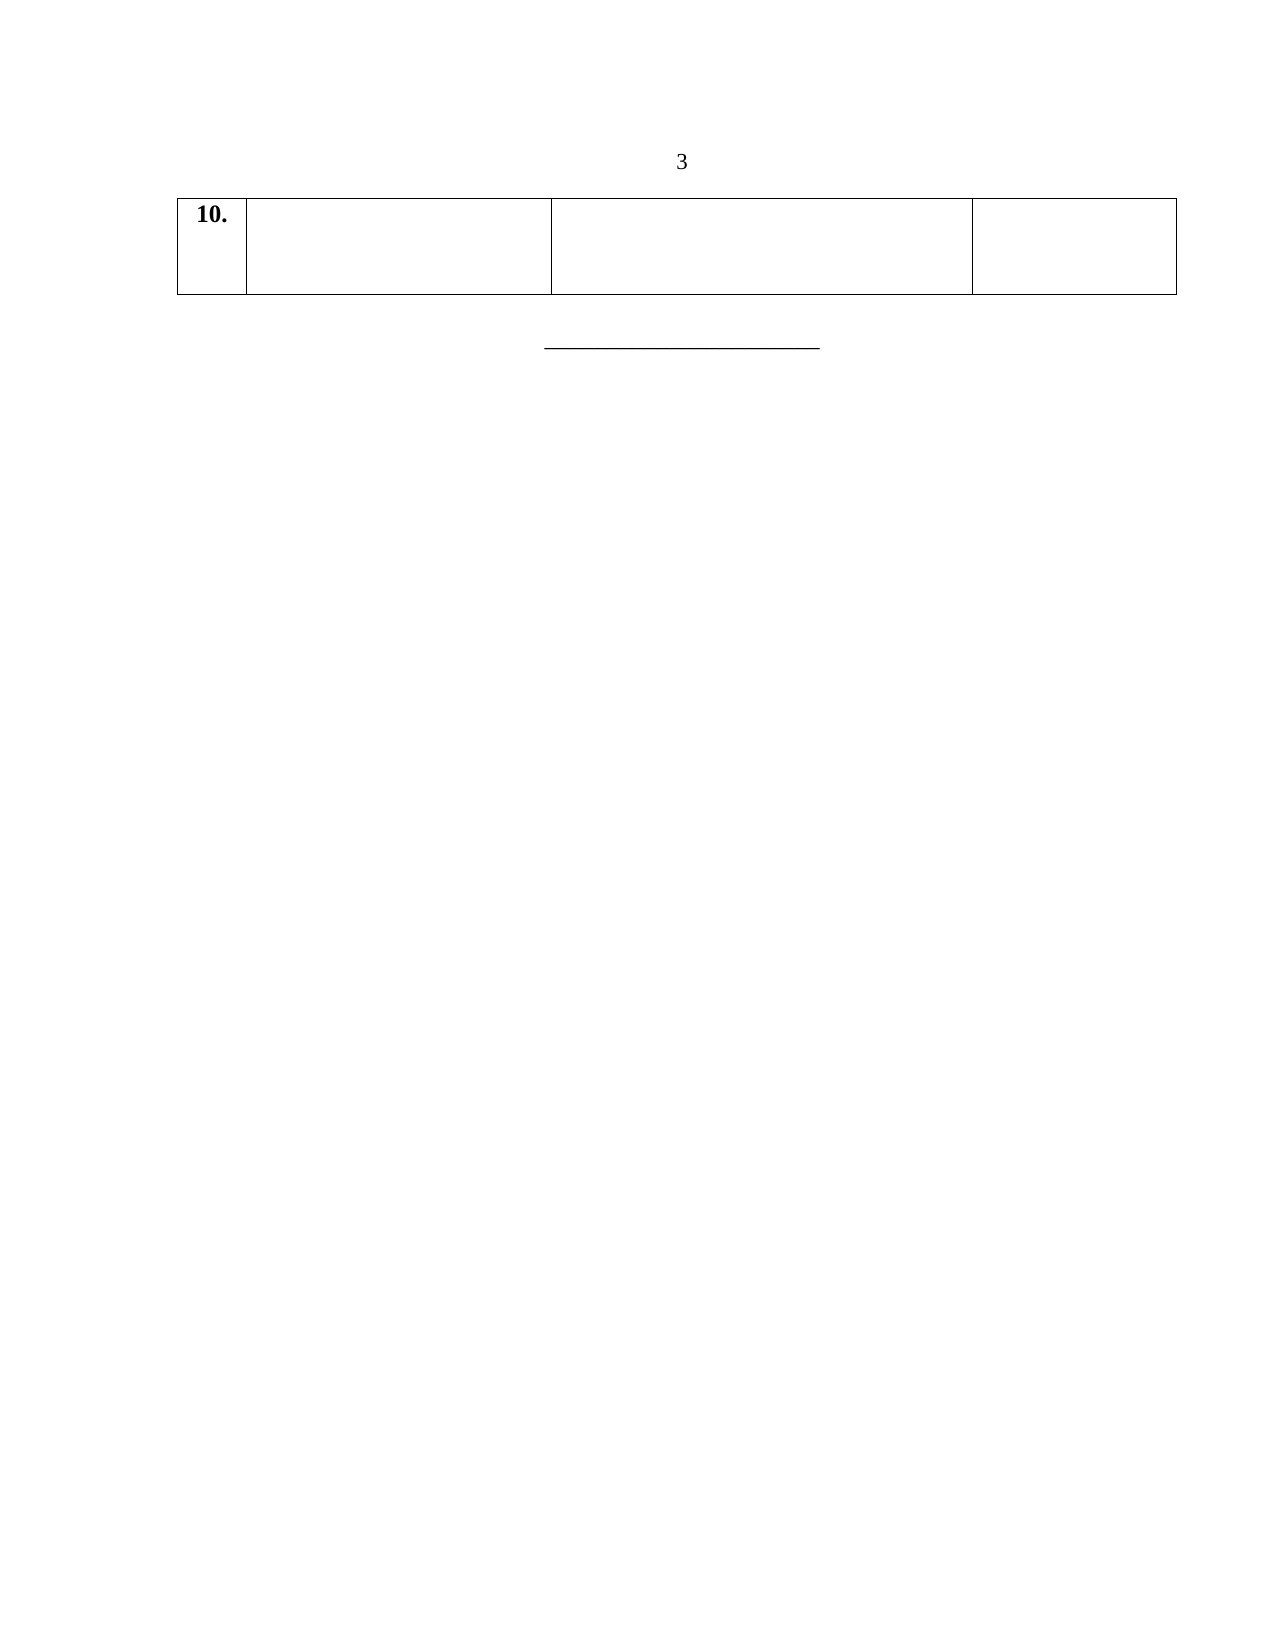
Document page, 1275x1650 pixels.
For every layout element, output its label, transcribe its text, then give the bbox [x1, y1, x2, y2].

table_cell [552, 199, 972, 294]
text ______________________ [177, 323, 1186, 352]
table_cell [973, 199, 1176, 294]
table_cell [247, 199, 551, 294]
table_cell 10. [178, 199, 246, 294]
